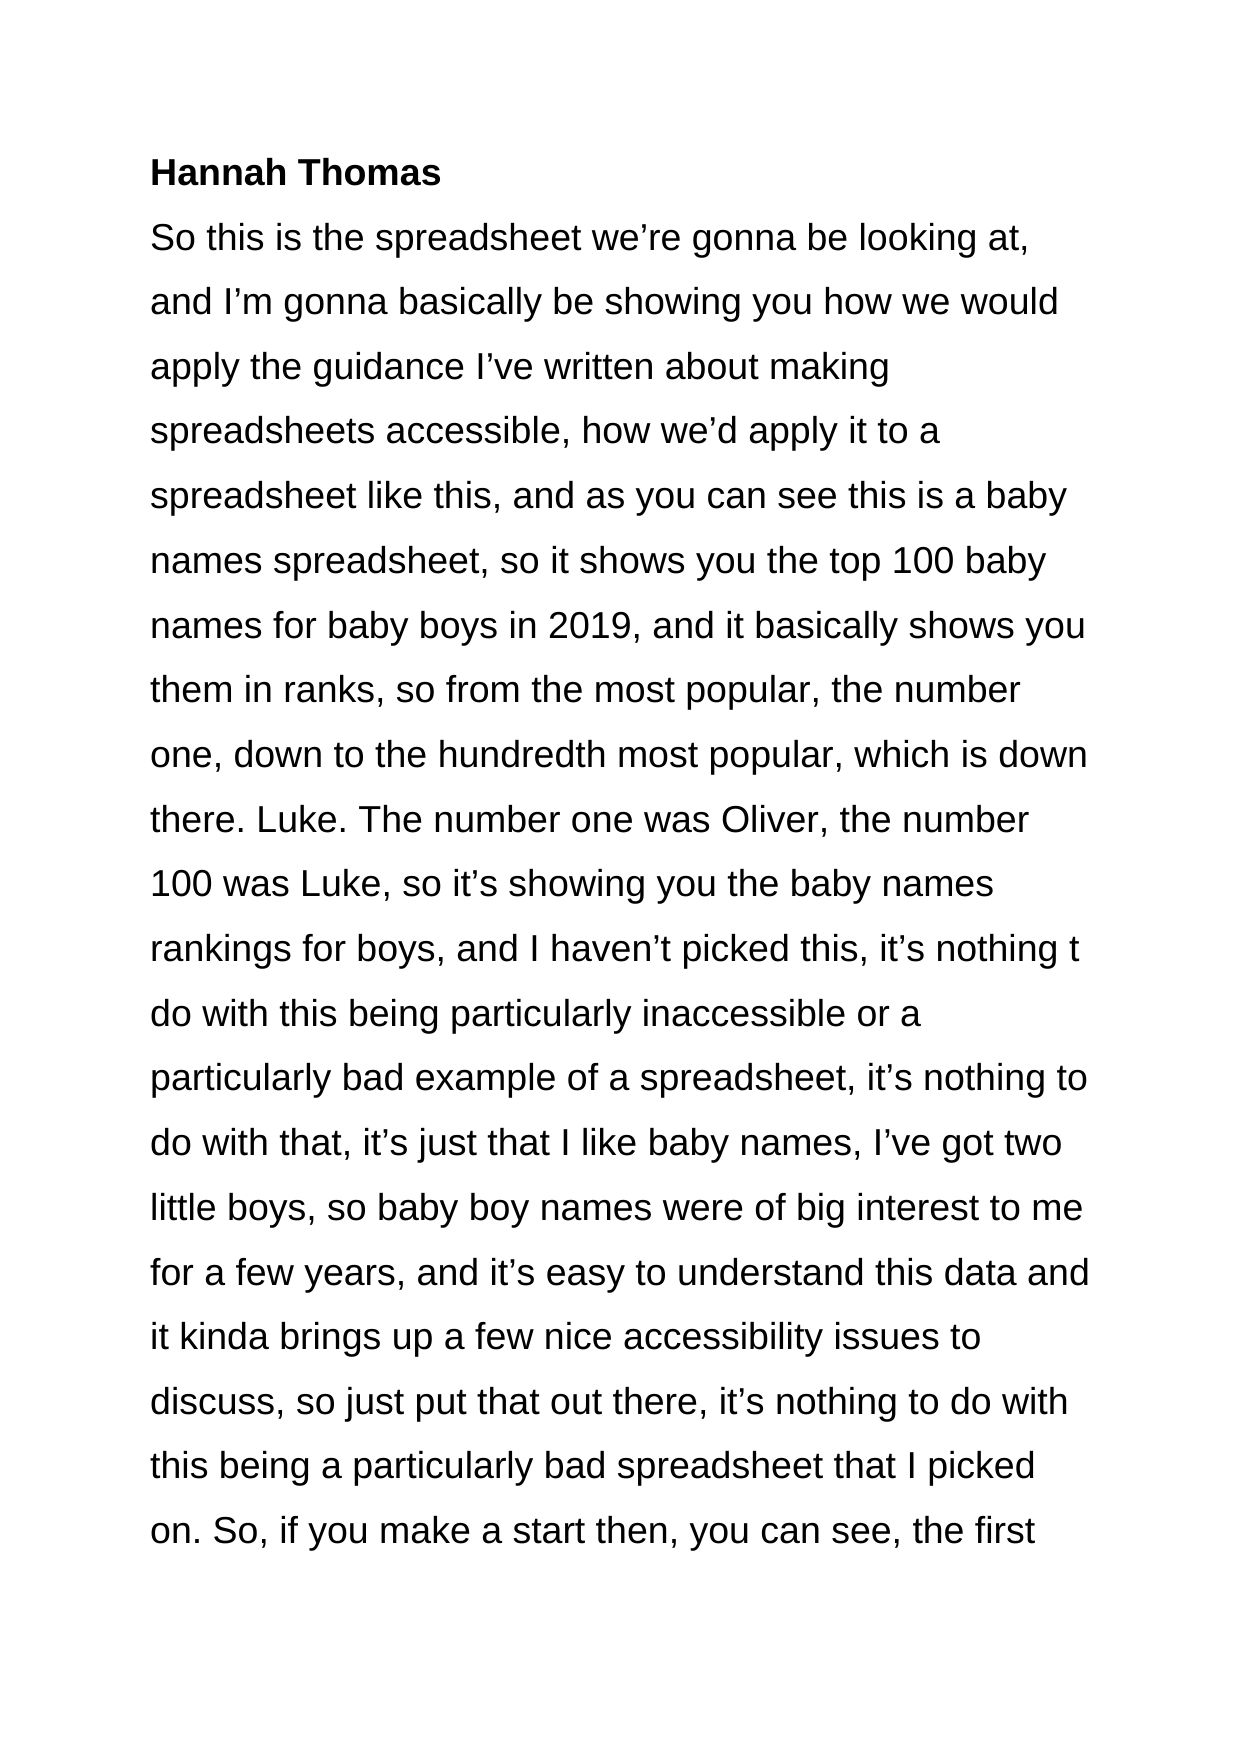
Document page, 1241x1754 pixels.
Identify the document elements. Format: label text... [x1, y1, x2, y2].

text So this is the spreadsheet we’re gonna be looking at, and I’m gonna basically be showing you how we would apply the guidance I’ve written about making spreadsheets accessible, how we’d apply it to a spreadsheet like this, and as you can see this is a baby names spreadsheet, so it shows you the top 100 baby names for baby boys in 2019, and it basically shows you them in ranks, so from the most popular, the number one, down to the hundredth most popular, which is down there. Luke. The number one was Oliver, the number 100 was Luke, so it’s showing you the baby names rankings for boys, and I haven’t picked this, it’s nothing t do with this being particularly inaccessible or a particularly bad example of a spreadsheet, it’s nothing to do with that, it’s just that I like baby names, I’ve got two little boys, so baby boy names were of big interest to me for a few years, and it’s easy to understand this data and it kinda brings up a few nice accessibility issues to discuss, so just put that out there, it’s nothing to do with this being a particularly bad spreadsheet that I picked on. So, if you make a start then, you can see, the first [150, 215, 1090, 1552]
subtitle Hannah Thomas [150, 150, 1090, 193]
